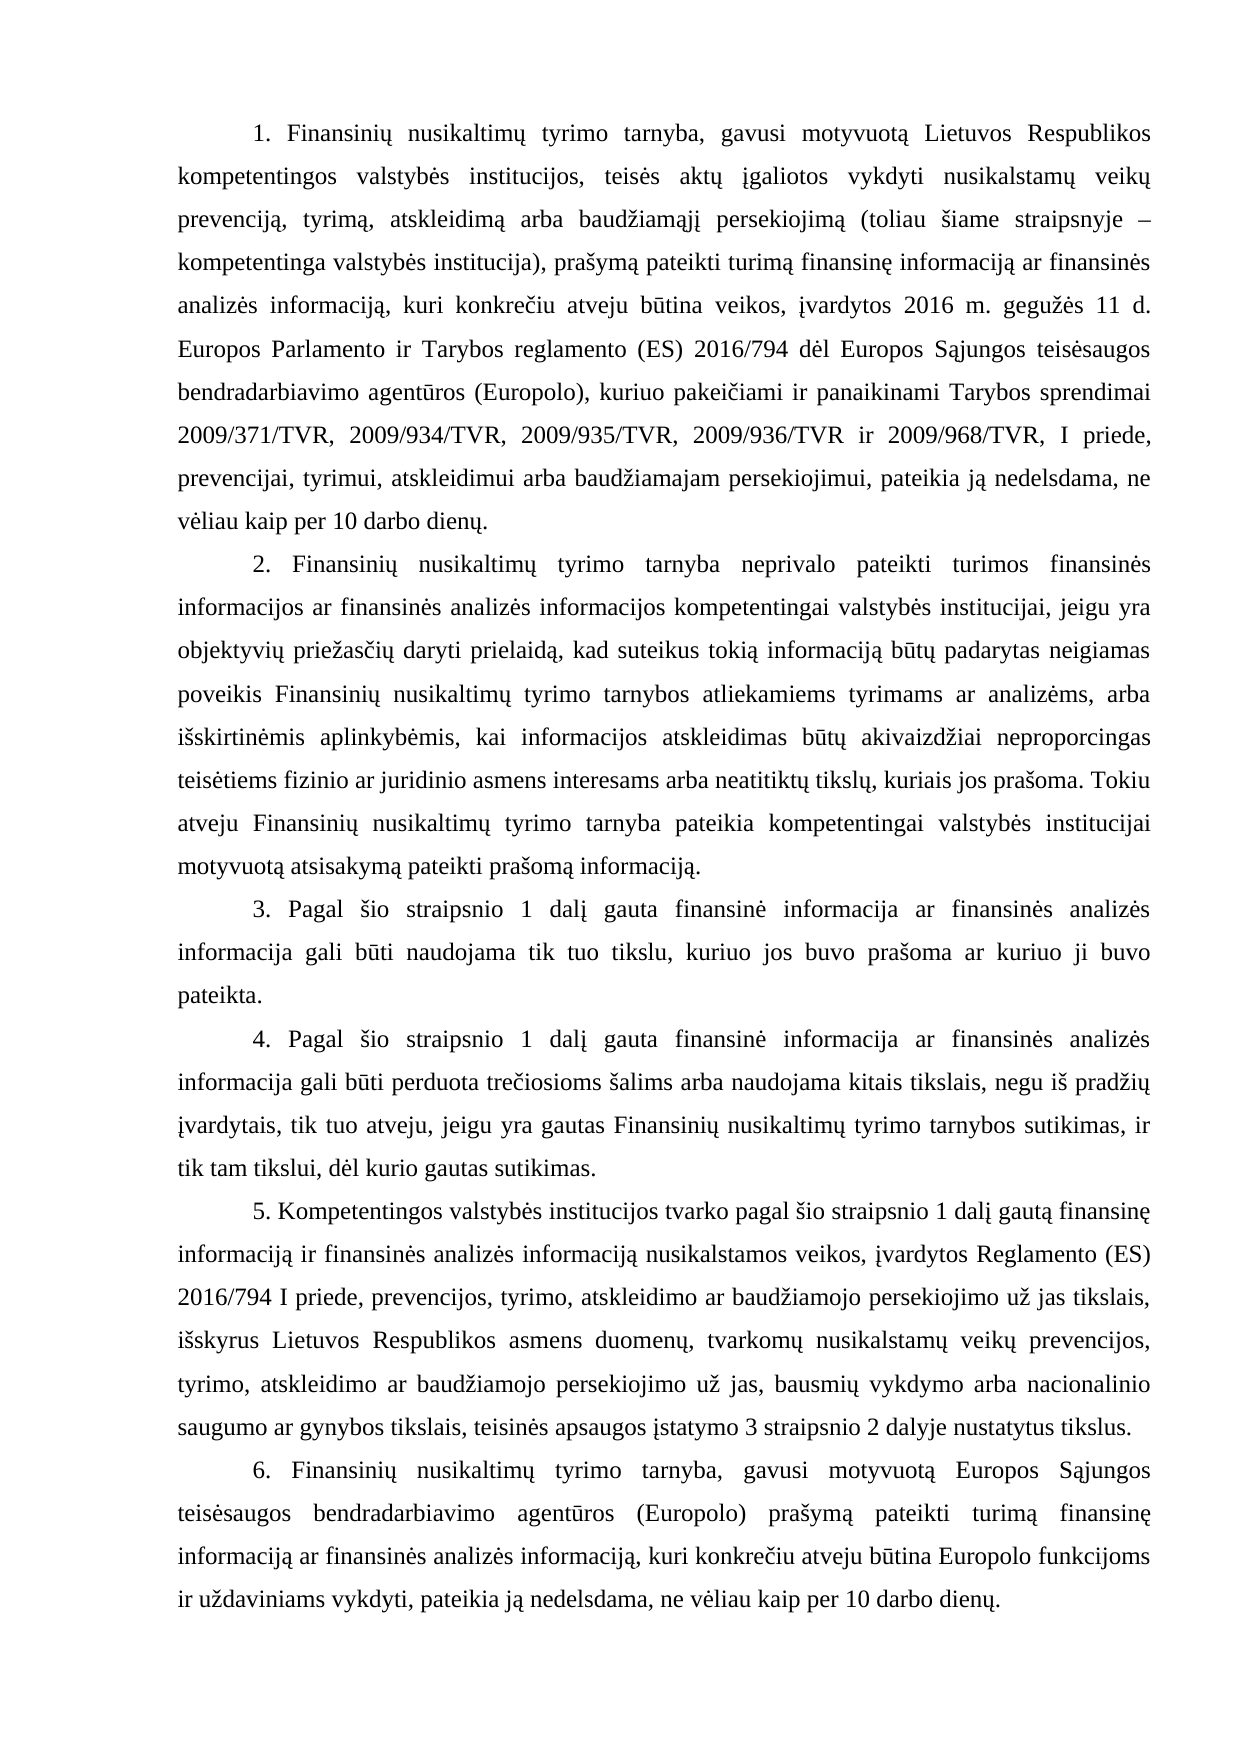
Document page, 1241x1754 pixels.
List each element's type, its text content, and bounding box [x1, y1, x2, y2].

text 1. Finansinių nusikaltimų tyrimo tarnyba, gavusi motyvuotą Lietuvos Respublikos kompetentingos valstybės institucijos, teisės aktų įgaliotos vykdyti nusikalstamų veikų prevenciją, tyrimą, atskleidimą arba baudžiamąjį persekiojimą (toliau šiame straipsnyje – kompetentinga valstybės institucija), prašymą pateikti turimą finansinę informaciją ar finansinės analizės informaciją, kuri konkrečiu atveju būtina veikos, įvardytos 2016 m. gegužės 11 d. Europos Parlamento ir Tarybos reglamento (ES) 2016/794 dėl Europos Sąjungos teisėsaugos bendradarbiavimo agentūros (Europolo), kuriuo pakeičiami ir panaikinami Tarybos sprendimai 2009/371/TVR, 2009/934/TVR, 2009/935/TVR, 2009/936/TVR ir 2009/968/TVR, I priede, prevencijai, tyrimui, atskleidimui arba baudžiamajam persekiojimui, pateikia ją nedelsdama, ne vėliau kaip per 10 darbo dienų. [177, 118, 1152, 535]
text 6. Finansinių nusikaltimų tyrimo tarnyba, gavusi motyvuotą Europos Sąjungos teisėsaugos bendradarbiavimo agentūros (Europolo) prašymą pateikti turimą finansinę informaciją ar finansinės analizės informaciją, kuri konkrečiu atveju būtina Europolo funkcijoms ir uždaviniams vykdyti, pateikia ją nedelsdama, ne vėliau kaip per 10 darbo dienų. [177, 1455, 1152, 1613]
text 2. Finansinių nusikaltimų tyrimo tarnyba neprivalo pateikti turimos finansinės informacijos ar finansinės analizės informacijos kompetentingai valstybės institucijai, jeigu yra objektyvių priežasčių daryti prielaidą, kad suteikus tokią informaciją būtų padarytas neigiamas poveikis Finansinių nusikaltimų tyrimo tarnybos atliekamiems tyrimams ar analizėms, arba išskirtinėmis aplinkybėmis, kai informacijos atskleidimas būtų akivaizdžiai neproporcingas teisėtiems fizinio ar juridinio asmens interesams arba neatitiktų tikslų, kuriais jos prašoma. Tokiu atveju Finansinių nusikaltimų tyrimo tarnyba pateikia kompetentingai valstybės institucijai motyvuotą atsisakymą pateikti prašomą informaciją. [177, 549, 1152, 880]
text 5. Kompetentingos valstybės institucijos tvarko pagal šio straipsnio 1 dalį gautą finansinę informaciją ir finansinės analizės informaciją nusikalstamos veikos, įvardytos Reglamento (ES) 2016/794 I priede, prevencijos, tyrimo, atskleidimo ar baudžiamojo persekiojimo už jas tikslais, išskyrus Lietuvos Respublikos asmens duomenų, tvarkomų nusikalstamų veikų prevencijos, tyrimo, atskleidimo ar baudžiamojo persekiojimo už jas, bausmių vykdymo arba nacionalinio saugumo ar gynybos tikslais, teisinės apsaugos įstatymo 3 straipsnio 2 dalyje nustatytus tikslus. [177, 1196, 1152, 1441]
text 3. Pagal šio straipsnio 1 dalį gauta finansinė informacija ar finansinės analizės informacija gali būti naudojama tik tuo tikslu, kuriuo jos buvo prašoma ar kuriuo ji buvo pateikta. [177, 894, 1152, 1009]
text 4. Pagal šio straipsnio 1 dalį gauta finansinė informacija ar finansinės analizės informacija gali būti perduota trečiosioms šalims arba naudojama kitais tikslais, negu iš pradžių įvardytais, tik tuo atveju, jeigu yra gautas Finansinių nusikaltimų tyrimo tarnybos sutikimas, ir tik tam tikslui, dėl kurio gautas sutikimas. [177, 1024, 1152, 1182]
